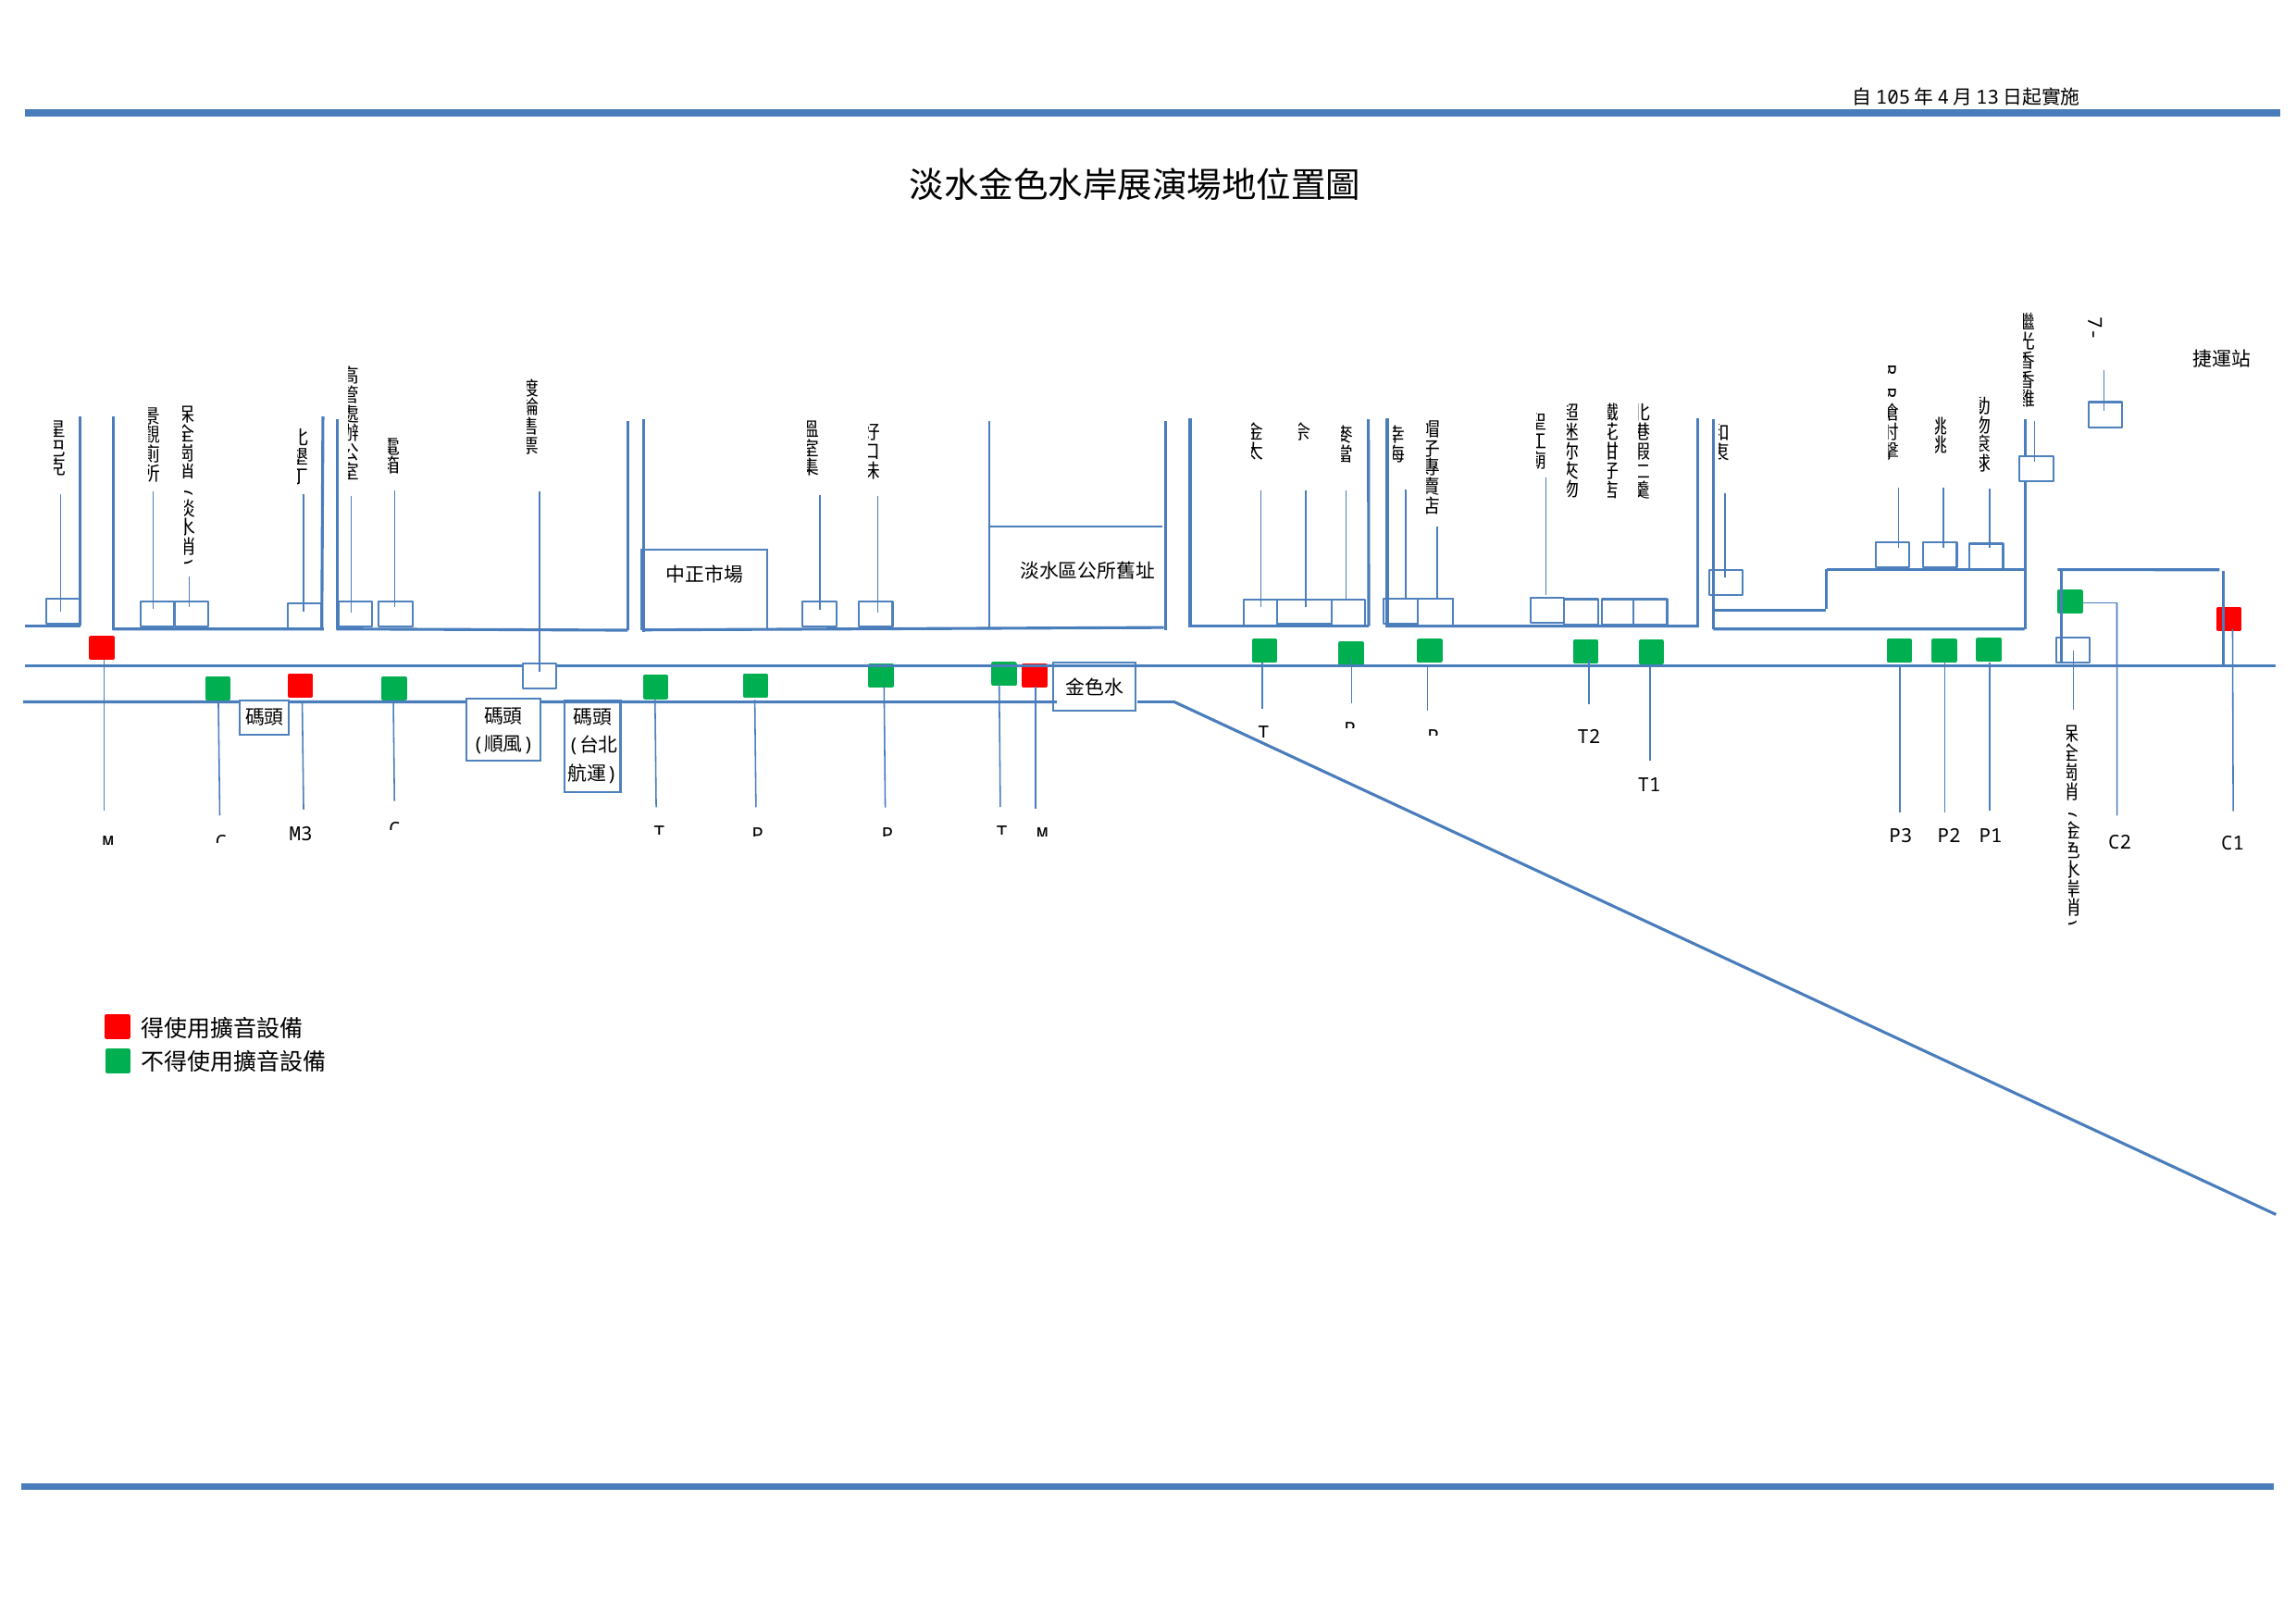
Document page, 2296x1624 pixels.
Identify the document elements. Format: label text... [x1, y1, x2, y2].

text 捷運站 [2172, 343, 2270, 371]
text 好口味 [868, 422, 884, 490]
text P3 [1885, 822, 1916, 844]
text T4 [996, 819, 1006, 835]
text P4 [1426, 723, 1440, 735]
text 聖江廟 [1537, 412, 1551, 515]
text 星巴克 [55, 419, 70, 480]
text 碼頭(台北 航運) [566, 704, 619, 786]
text 金色水岸 [1062, 672, 1126, 701]
text M2 [1036, 821, 1047, 836]
text C2 [2101, 828, 2139, 850]
text 保全崗哨 [2067, 724, 2083, 801]
text 幸海宮 [1394, 425, 1409, 482]
text C3 [391, 824, 399, 830]
text 7-11 [2089, 316, 2109, 362]
text C3 [389, 815, 399, 830]
text 超迷你夾物 [1568, 403, 1583, 514]
text (淡水哨) [184, 487, 200, 568]
text P2 [1933, 822, 1964, 844]
text 帽子專賣店 [1427, 419, 1444, 534]
text M3 [270, 820, 331, 846]
text (順風) [467, 728, 539, 756]
text 麥當勞 [1341, 425, 1357, 482]
text C1 [2214, 829, 2252, 851]
text C4 [215, 828, 225, 843]
text 高管處辦公室 [348, 366, 364, 488]
text 北港蝦仁羹 [1638, 403, 1654, 515]
text T2 [1573, 724, 1604, 746]
text 得使用擴音設備 [141, 1010, 425, 1043]
text 淡水區公所舊址 [1014, 556, 1160, 584]
text 跳跳樂 [1936, 415, 1952, 473]
text 碼頭 [242, 701, 287, 730]
text T1 [1633, 771, 1664, 793]
text 繼光香香雞 [2024, 312, 2040, 411]
text 佘 家 [1299, 422, 1315, 478]
text 景觀廁所 [148, 405, 164, 487]
text 動物滾球 [1980, 396, 1995, 473]
text 不得使用擴音設備 [141, 1043, 425, 1077]
text 和衷宮 [1719, 423, 1734, 480]
text 鐵花柑仔店 [1607, 403, 1623, 515]
text T3 [1258, 719, 1269, 738]
text 中正市場 [651, 559, 758, 587]
text 溫室集 [808, 419, 824, 487]
text B.B槍射擊場 [1888, 364, 1904, 473]
text P7 [751, 821, 762, 836]
text 碼頭 [467, 700, 539, 728]
text 渡輪售票處 [527, 378, 543, 473]
text T3 [1264, 727, 1269, 738]
text P6 [881, 821, 891, 836]
text 保全崗哨 [183, 404, 199, 478]
text 電箱 [389, 436, 404, 480]
text T5 [653, 819, 663, 835]
text 北墾丁 [297, 428, 313, 490]
text C4 [217, 837, 225, 843]
text (金色水岸哨) [2068, 809, 2084, 948]
text P5 [1343, 715, 1357, 728]
text M1 [102, 829, 112, 844]
text 金太陽 [1252, 422, 1267, 478]
text P1 [1975, 822, 2005, 844]
